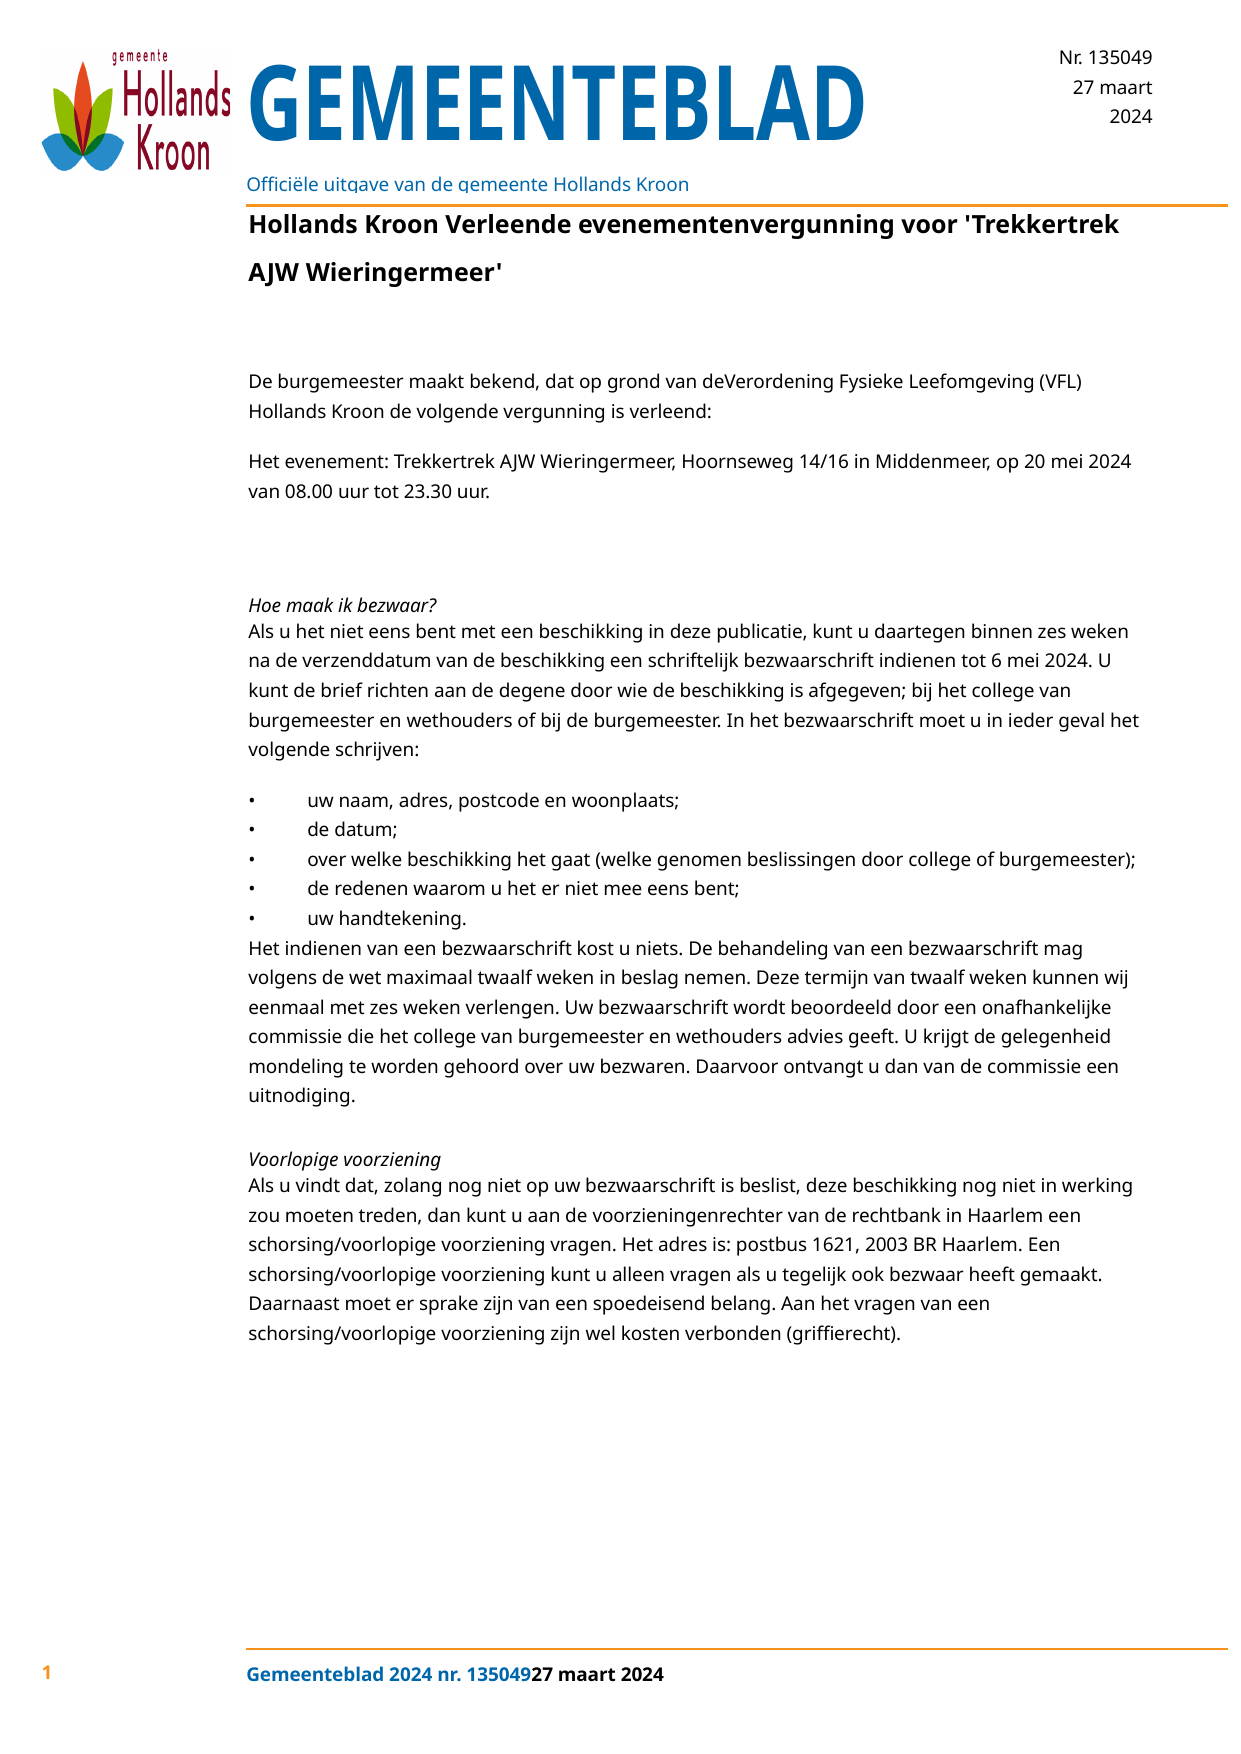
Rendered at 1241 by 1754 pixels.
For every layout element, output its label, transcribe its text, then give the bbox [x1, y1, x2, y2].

picture [41, 47, 231, 172]
text Voorlopige voorziening [248, 1147, 1152, 1172]
text Als u vindt dat, zolang nog niet op uw bezwaarschrift is beslist, deze beschikking nog niet in werking zou moeten treden, dan kunt u aan de voorzieningenrechter van de rechtbank in Haarlem een schorsing/voorlopige voorziening vragen. Het adres is: postbus 1621, 2003 BR Haarlem. Een schorsing/voorlopige voorziening kunt u alleen vragen als u tegelijk ook bezwaar heeft gemaakt. Daarnaast moet er sprake zijn van een spoedeisend belang. Aan het vragen van een schorsing/voorlopige voorziening zijn wel kosten verbonden (griffierecht). [248, 1172, 1152, 1346]
text Het evenement: Trekkertrek AJW Wieringermeer, Hoornseweg 14/16 in Middenmeer, op 20 mei 2024 van 08.00 uur tot 23.30 uur. [248, 448, 1152, 504]
text De burgemeester maakt bekend, dat op grond van deVerordening Fysieke Leefomgeving (VFL) Hollands Kroon de volgende vergunning is verleend: [248, 368, 1152, 424]
list over welke beschikking het gaat (welke genomen beslissingen door college of burgemeester); [248, 846, 1152, 872]
list de datum; [248, 816, 1152, 842]
list de redenen waarom u het er niet mee eens bent; [248, 876, 1152, 901]
text Het indienen van een bezwaarschrift kost u niets. De behandeling van een bezwaarschrift mag volgens de wet maximaal twaalf weken in beslag nemen. Deze termijn van twaalf weken kunnen wij eenmaal met zes weken verlengen. Uw bezwaarschrift wordt beoordeeld door een onafhankelijke commissie die het college van burgemeester en wethouders advies geeft. U krijgt de gelegenheid mondeling te worden gehoord over uw bezwaren. Daarvoor ontvangt u dan van de commissie een uitnodiging. [248, 935, 1152, 1108]
text Hollands Kroon Verleende evenementenvergunning voor 'Trekkertrek AJW Wieringermeer' [248, 207, 1152, 288]
list uw naam, adres, postcode en woonplaats; [248, 787, 1152, 812]
text Als u het niet eens bent met een beschikking in deze publicatie, kunt u daartegen binnen zes weken na de verzenddatum van de beschikking een schriftelijk bezwaarschrift indienen tot 6 mei 2024. U kunt de brief richten aan de degene door wie de beschikking is afgegeven; bij het college van burgemeester en wethouders of bij de burgemeester. In het bezwaarschrift moet u in ieder geval het volgende schrijven: [248, 618, 1152, 762]
list uw handtekening. [248, 905, 1152, 931]
text Hoe maak ik bezwaar? [248, 592, 1152, 618]
